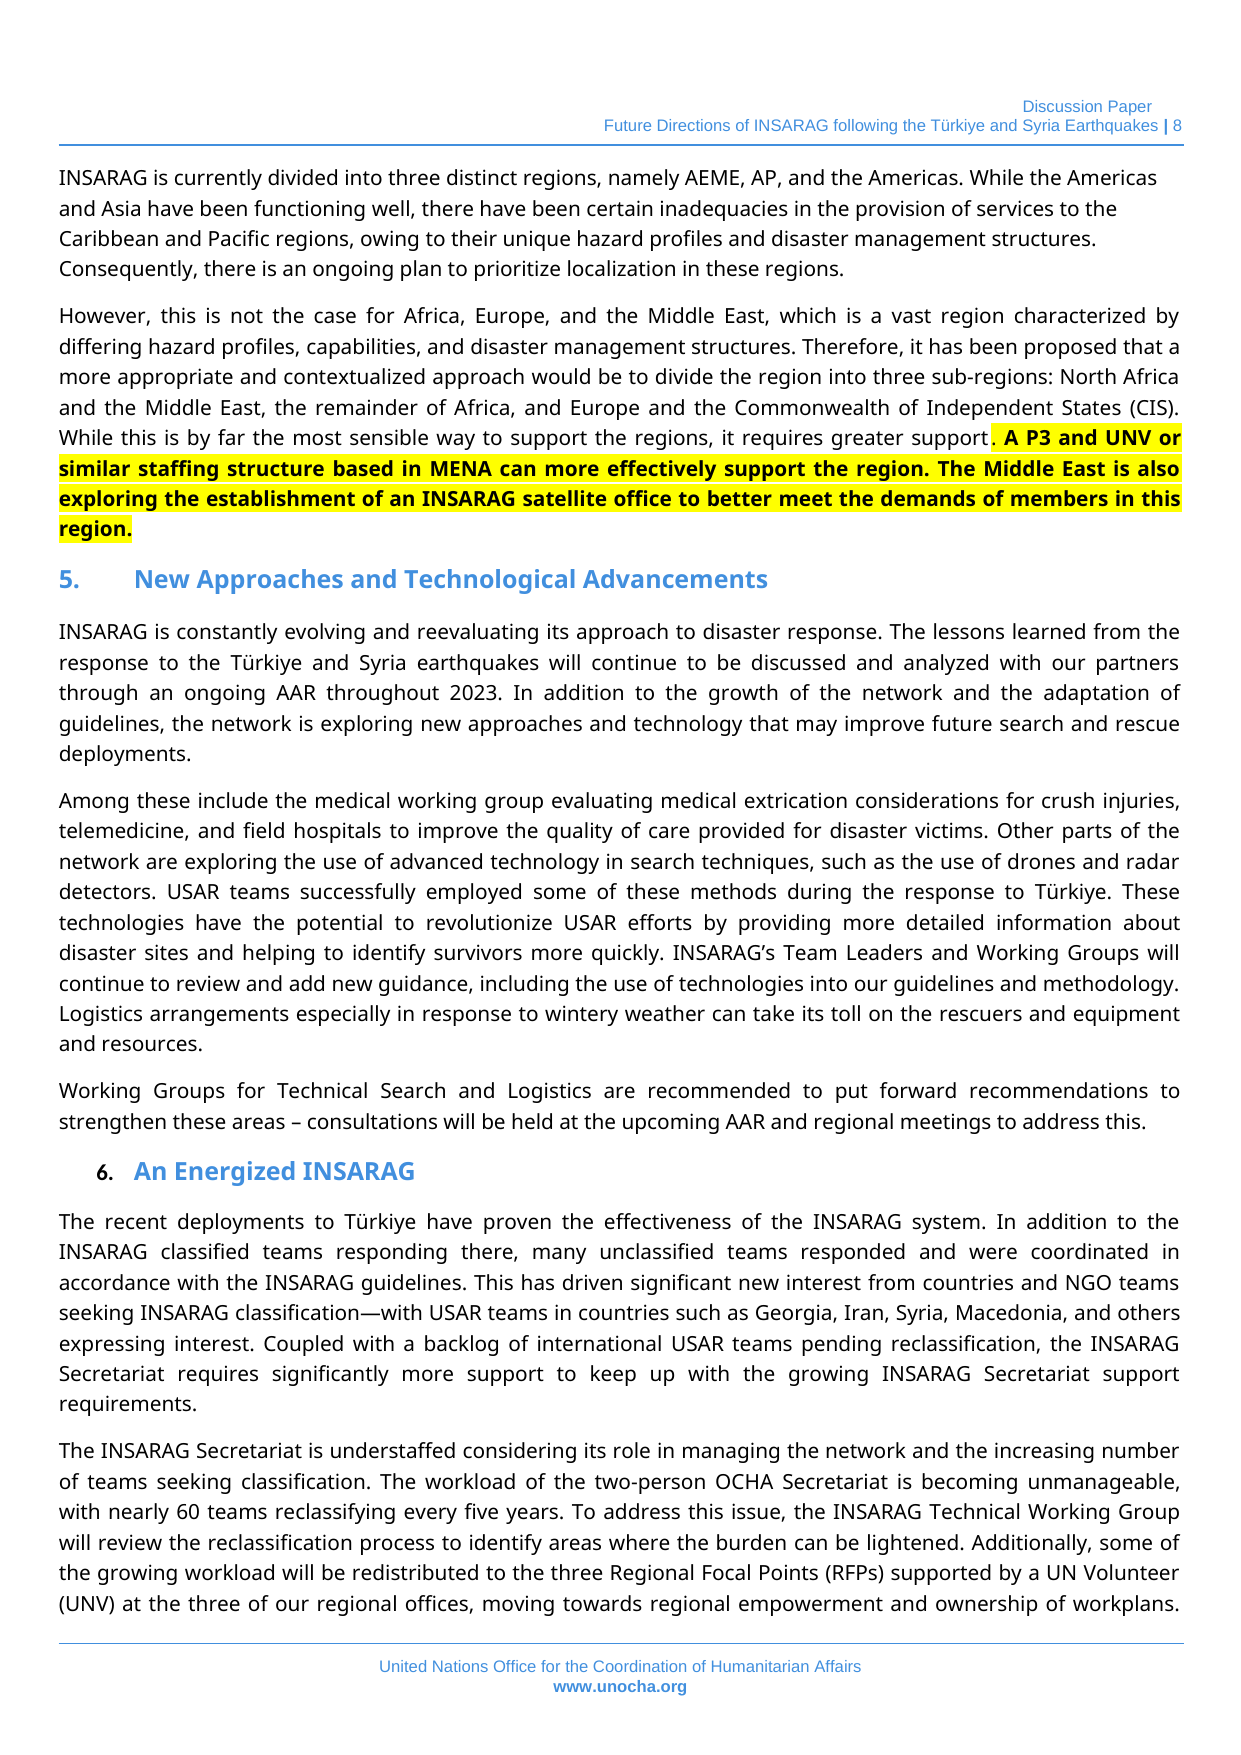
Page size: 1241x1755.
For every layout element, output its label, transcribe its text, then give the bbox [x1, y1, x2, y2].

text INSARAG is currently divided into three distinct regions, namely AEME, AP, and the Americas. While the Americas and Asia have been functioning well, there have been certain inadequacies in the provision of services to the Caribbean and Pacific regions, owing to their unique hazard profiles and disaster management structures. Consequently, there is an ongoing plan to prioritize localization in these regions. [58, 163, 1182, 283]
list New Approaches and Technological Advancements [58, 562, 1181, 596]
text The INSARAG Secretariat is understaffed considering its role in managing the network and the increasing number of teams seeking classification. The workload of the two-person OCHA Secretariat is becoming unmanageable, with nearly 60 teams reclassifying every five years. To address this issue, the INSARAG Technical Working Group will review the reclassification process to identify areas where the burden can be lightened. Additionally, some of the growing workload will be redistributed to the three Regional Focal Points (RFPs) supported by a UN Volunteer (UNV) at the three of our regional offices, moving towards regional empowerment and ownership of workplans. [58, 1437, 1182, 1617]
text INSARAG is constantly evolving and reevaluating its approach to disaster response. The lessons learned from the response to the Türkiye and Syria earthquakes will continue to be discussed and analyzed with our partners through an ongoing AAR throughout 2023. In addition to the growth of the network and the adaptation of guidelines, the network is exploring new approaches and technology that may improve future search and rescue deployments. [58, 617, 1182, 767]
text Working Groups for Technical Search and Logistics are recommended to put forward recommendations to strengthen these areas – consultations will be held at the upcoming AAR and regional meetings to address this. [58, 1077, 1182, 1135]
text Among these include the medical working group evaluating medical extrication considerations for crush injuries, telemedicine, and field hospitals to improve the quality of care provided for disaster victims. Other parts of the network are exploring the use of advanced technology in search techniques, such as the use of drones and radar detectors. USAR teams successfully employed some of these methods during the response to Türkiye. These technologies have the potential to revolutionize USAR efforts by providing more detailed information about disaster sites and helping to identify survivors more quickly. INSARAG’s Team Leaders and Working Groups will continue to review and add new guidance, including the use of technologies into our guidelines and methodology. Logistics arrangements especially in response to wintery weather can take its toll on the rescuers and equipment and resources. [58, 786, 1182, 1058]
text The recent deployments to Türkiye have proven the effectiveness of the INSARAG system. In addition to the INSARAG classified teams responding there, many unclassified teams responded and were coordinated in accordance with the INSARAG guidelines. This has driven significant new interest from countries and NGO teams seeking INSARAG classification—with USAR teams in countries such as Georgia, Iran, Syria, Macedonia, and others expressing interest. Coupled with a backlog of international USAR teams pending reclassification, the INSARAG Secretariat requires significantly more support to keep up with the growing INSARAG Secretariat support requirements. [58, 1207, 1182, 1418]
list An Energized INSARAG [96, 1154, 1182, 1188]
text However, this is not the case for Africa, Europe, and the Middle East, which is a vast region characterized by differing hazard profiles, capabilities, and disaster management structures. Therefore, it has been proposed that a more appropriate and contextualized approach would be to divide the region into three sub-regions: North Africa and the Middle East, the remainder of Africa, and Europe and the Commonwealth of Independent States (CIS). While this is by far the most sensible way to support the regions, it requires greater support. A P3 and UNV or similar staffing structure based in MENA can more effectively support the region. The Middle East is also exploring the establishment of an INSARAG satellite office to better meet the demands of members in this region. [58, 302, 1182, 543]
